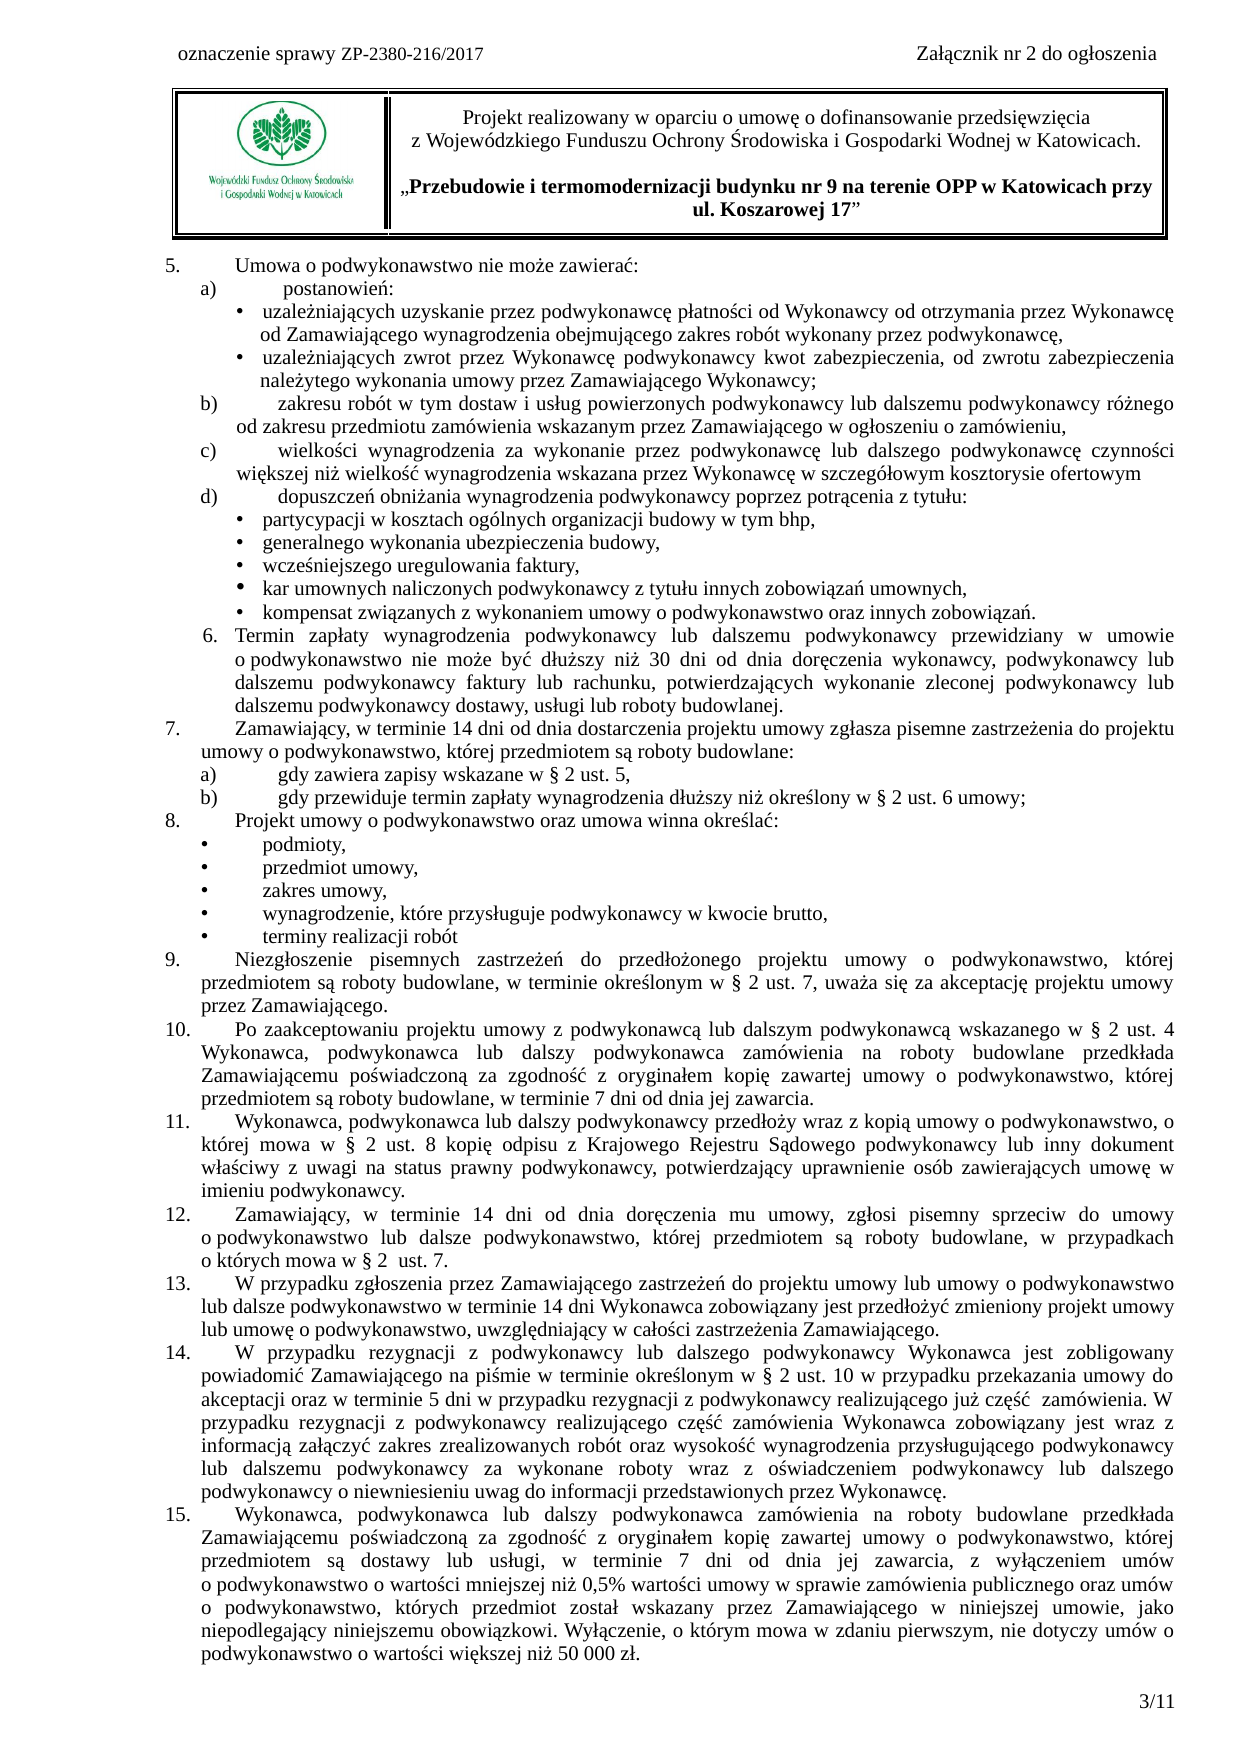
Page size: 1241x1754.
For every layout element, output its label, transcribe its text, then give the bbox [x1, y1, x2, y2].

list Zamawiający, w terminie 14 dni od dnia dostarczenia projektu umowy zgłasza pisemne zastrzeżenia do projektu umowy o podwykonawstwo, której przedmiotem są roboty budowlane: [159, 717, 1175, 763]
list W przypadku rezygnacji z podwykonawcy lub dalszego podwykonawcy Wykonawca jest zobligowany powiadomić Zamawiającego na piśmie w terminie określonym w § 2 ust. 10 w przypadku przekazania umowy do akceptacji oraz w terminie 5 dni w przypadku rezygnacji z podwykonawcy realizującego już część zamówienia. W przypadku rezygnacji z podwykonawcy realizującego część zamówienia Wykonawca zobowiązany jest wraz z informacją załączyć zakres zrealizowanych robót oraz wysokość wynagrodzenia przysługującego podwykonawcy lub dalszemu podwykonawcy za wykonane roboty wraz z oświadczeniem podwykonawcy lub dalszego podwykonawcy o niewniesieniu uwag do informacji przedstawionych przez Wykonawcę. [159, 1341, 1175, 1503]
list wcześniejszego uregulowania faktury, [236, 554, 1175, 577]
list W przypadku zgłoszenia przez Zamawiającego zastrzeżeń do projektu umowy lub umowy o podwykonawstwo lub dalsze podwykonawstwo w terminie 14 dni Wykonawca zobowiązany jest przedłożyć zmieniony projekt umowy lub umowę o podwykonawstwo, uwzględniający w całości zastrzeżenia Zamawiającego. [159, 1272, 1175, 1341]
list Wykonawca, podwykonawca lub dalszy podwykonawcy przedłoży wraz z kopią umowy o podwykonawstwo, o której mowa w § 2 ust. 8 kopię odpisu z Krajowego Rejestru Sądowego podwykonawcy lub inny dokument właściwy z uwagi na status prawny podwykonawcy, potwierdzający uprawnienie osób zawierających umowę w imieniu podwykonawcy. [159, 1110, 1175, 1202]
list wielkości wynagrodzenia za wykonanie przez podwykonawcę lub dalszego podwykonawcę czynności większej niż wielkość wynagrodzenia wskazana przez Wykonawcę w szczegółowym kosztorysie ofertowym [195, 438, 1175, 485]
list Wykonawca, podwykonawca lub dalszy podwykonawca zamówienia na roboty budowlane przedkłada Zamawiającemu poświadczoną za zgodność z oryginałem kopię zawartej umowy o podwykonawstwo, której przedmiotem są dostawy lub usługi, w terminie 7 dni od dnia jej zawarcia, z wyłączeniem umów o podwykonawstwo o wartości mniejszej niż 0,5% wartości umowy w sprawie zamówienia publicznego oraz umów o podwykonawstwo, których przedmiot został wskazany przez Zamawiającego w niniejszej umowie, jako niepodlegający niniejszemu obowiązkowi. Wyłączenie, o którym mowa w zdaniu pierwszym, nie dotyczy umów o podwykonawstwo o wartości większej niż 50 000 zł. [159, 1503, 1175, 1665]
list podmioty, [201, 832, 1175, 856]
list generalnego wykonania ubezpieczenia budowy, [236, 531, 1175, 554]
list przedmiot umowy, [201, 856, 1175, 879]
list partycypacji w kosztach ogólnych organizacji budowy w tym bhp, [236, 508, 1175, 531]
list Termin zapłaty wynagrodzenia podwykonawcy lub dalszemu podwykonawcy przewidziany w umowie o podwykonawstwo nie może być dłuższy niż 30 dni od dnia doręczenia wykonawcy, podwykonawcy lub dalszemu podwykonawcy faktury lub rachunku, potwierdzających wykonanie zleconej podwykonawcy lub dalszemu podwykonawcy dostawy, usługi lub roboty budowlanej. [197, 624, 1175, 717]
list Zamawiający, w terminie 14 dni od dnia doręczenia mu umowy, zgłosi pisemny sprzeciw do umowy o podwykonawstwo lub dalsze podwykonawstwo, której przedmiotem są roboty budowlane, w przypadkach o których mowa w § 2 ust. 7. [159, 1202, 1175, 1272]
list Niezgłoszenie pisemnych zastrzeżeń do przedłożonego projektu umowy o podwykonawstwo, której przedmiotem są roboty budowlane, w terminie określonym w § 2 ust. 7, uważa się za akceptację projektu umowy przez Zamawiającego. [159, 948, 1175, 1017]
list Umowa o podwykonawstwo nie może zawierać: [159, 253, 1175, 277]
list gdy przewiduje termin zapłaty wynagrodzenia dłuższy niż określony w § 2 ust. 6 umowy; [195, 786, 1175, 809]
list Po zaakceptowaniu projektu umowy z podwykonawcą lub dalszym podwykonawcą wskazanego w § 2 ust. 4 Wykonawca, podwykonawca lub dalszy podwykonawca zamówienia na roboty budowlane przedkłada Zamawiającemu poświadczoną za zgodność z oryginałem kopię zawartej umowy o podwykonawstwo, której przedmiotem są roboty budowlane, w terminie 7 dni od dnia jej zawarcia. [159, 1017, 1175, 1110]
list zakresu robót w tym dostaw i usług powierzonych podwykonawcy lub dalszemu podwykonawcy różnego od zakresu przedmiotu zamówienia wskazanym przez Zamawiającego w ogłoszeniu o zamówieniu, [195, 392, 1175, 438]
list wynagrodzenie, które przysługuje podwykonawcy w kwocie brutto, [201, 902, 1175, 925]
list zakres umowy, [201, 879, 1175, 902]
list kar umownych naliczonych podwykonawcy z tytułu innych zobowiązań umownych, [236, 577, 1175, 601]
list terminy realizacji robót [201, 925, 1175, 948]
list uzależniających zwrot przez Wykonawcę podwykonawcy kwot zabezpieczenia, od zwrotu zabezpieczenia należytego wykonania umowy przez Zamawiającego Wykonawcy; [236, 346, 1175, 392]
list kompensat związanych z wykonaniem umowy o podwykonawstwo oraz innych zobowiązań. [236, 601, 1175, 624]
picture [209, 101, 354, 200]
list postanowień: [195, 277, 1175, 300]
list Projekt umowy o podwykonawstwo oraz umowa winna określać: [159, 809, 1175, 832]
list gdy zawiera zapisy wskazane w § 2 ust. 5, [195, 763, 1175, 786]
list dopuszczeń obniżania wynagrodzenia podwykonawcy poprzez potrącenia z tytułu: [195, 485, 1175, 508]
list uzależniających uzyskanie przez podwykonawcę płatności od Wykonawcy od otrzymania przez Wykonawcę od Zamawiającego wynagrodzenia obejmującego zakres robót wykonany przez podwykonawcę, [236, 300, 1175, 346]
